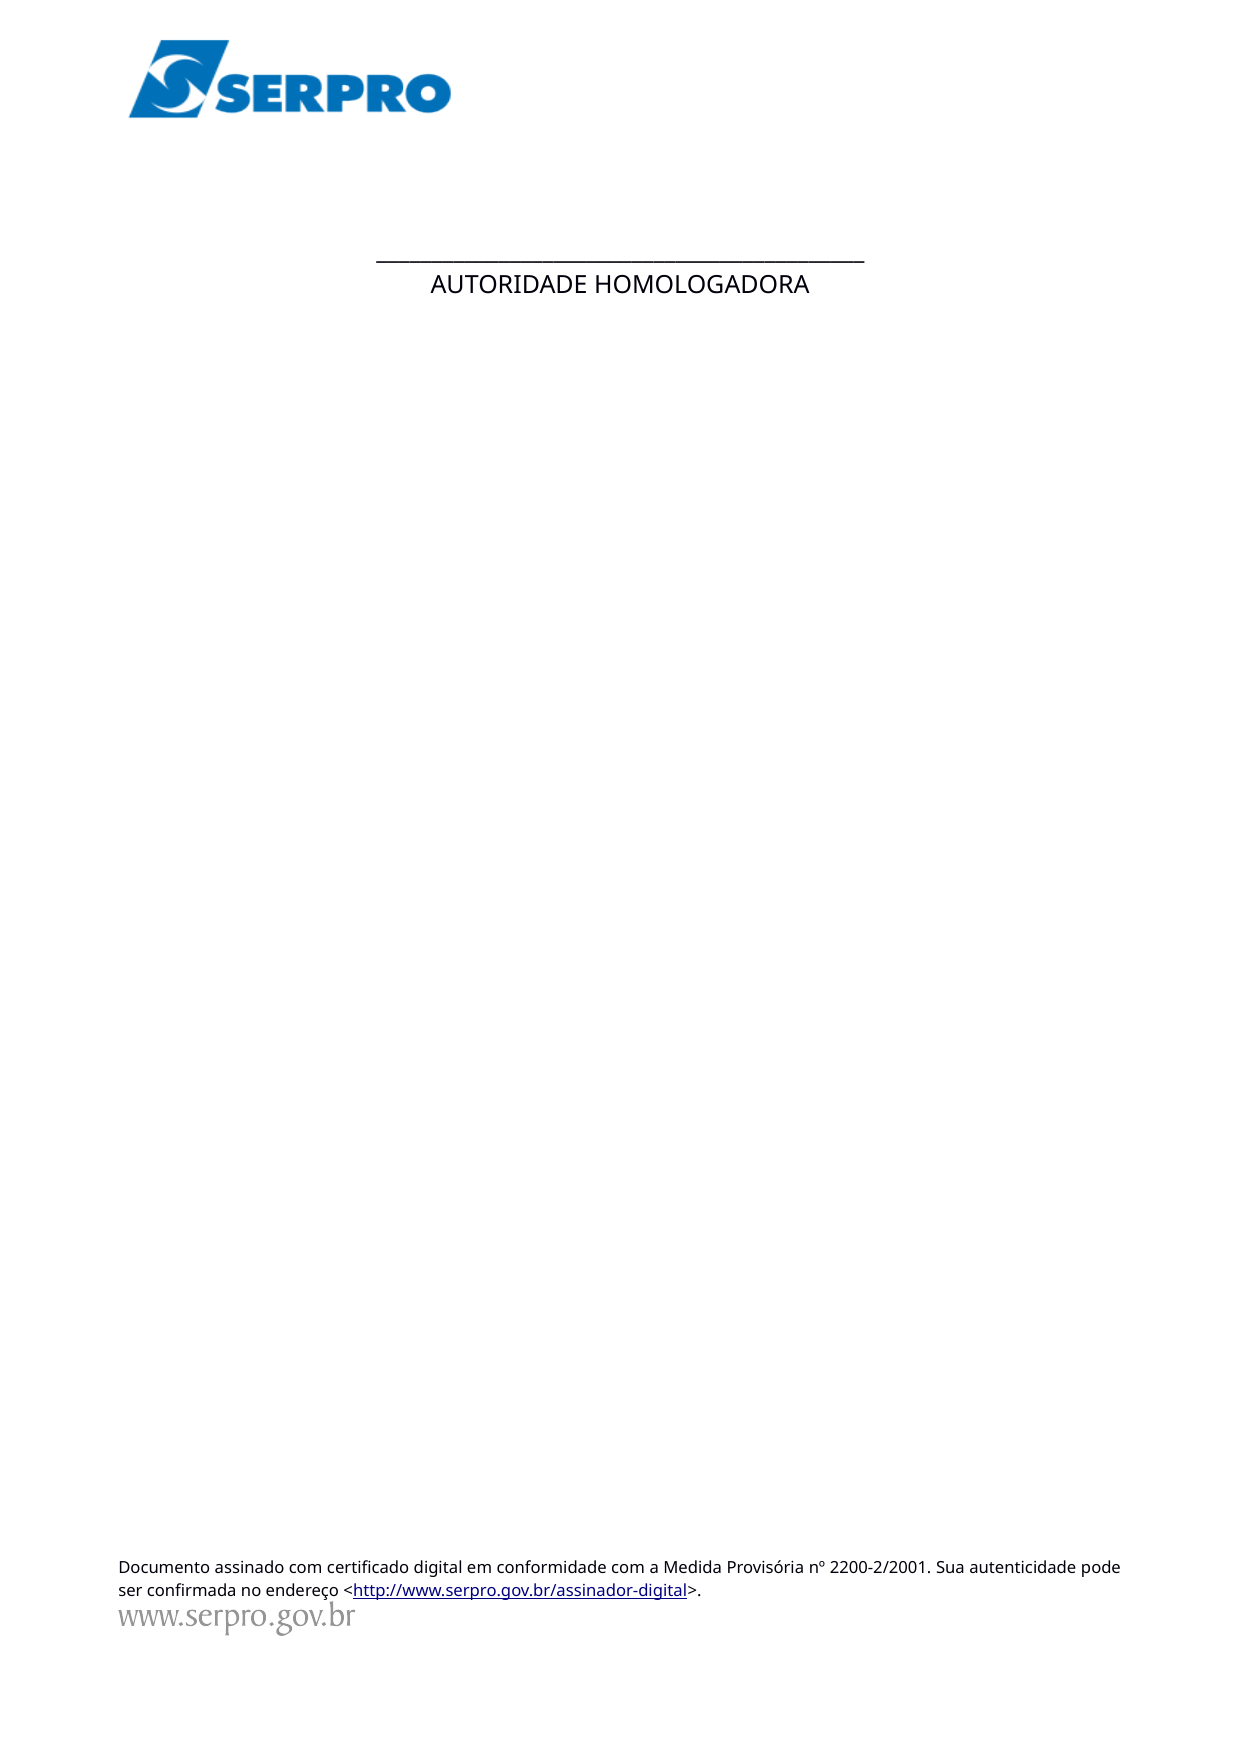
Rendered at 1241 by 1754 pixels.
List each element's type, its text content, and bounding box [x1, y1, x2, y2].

text AUTORIDADE HOMOLOGADORA [118, 266, 1122, 300]
picture [127, 39, 451, 119]
text ____________________________________________ [118, 232, 1122, 266]
